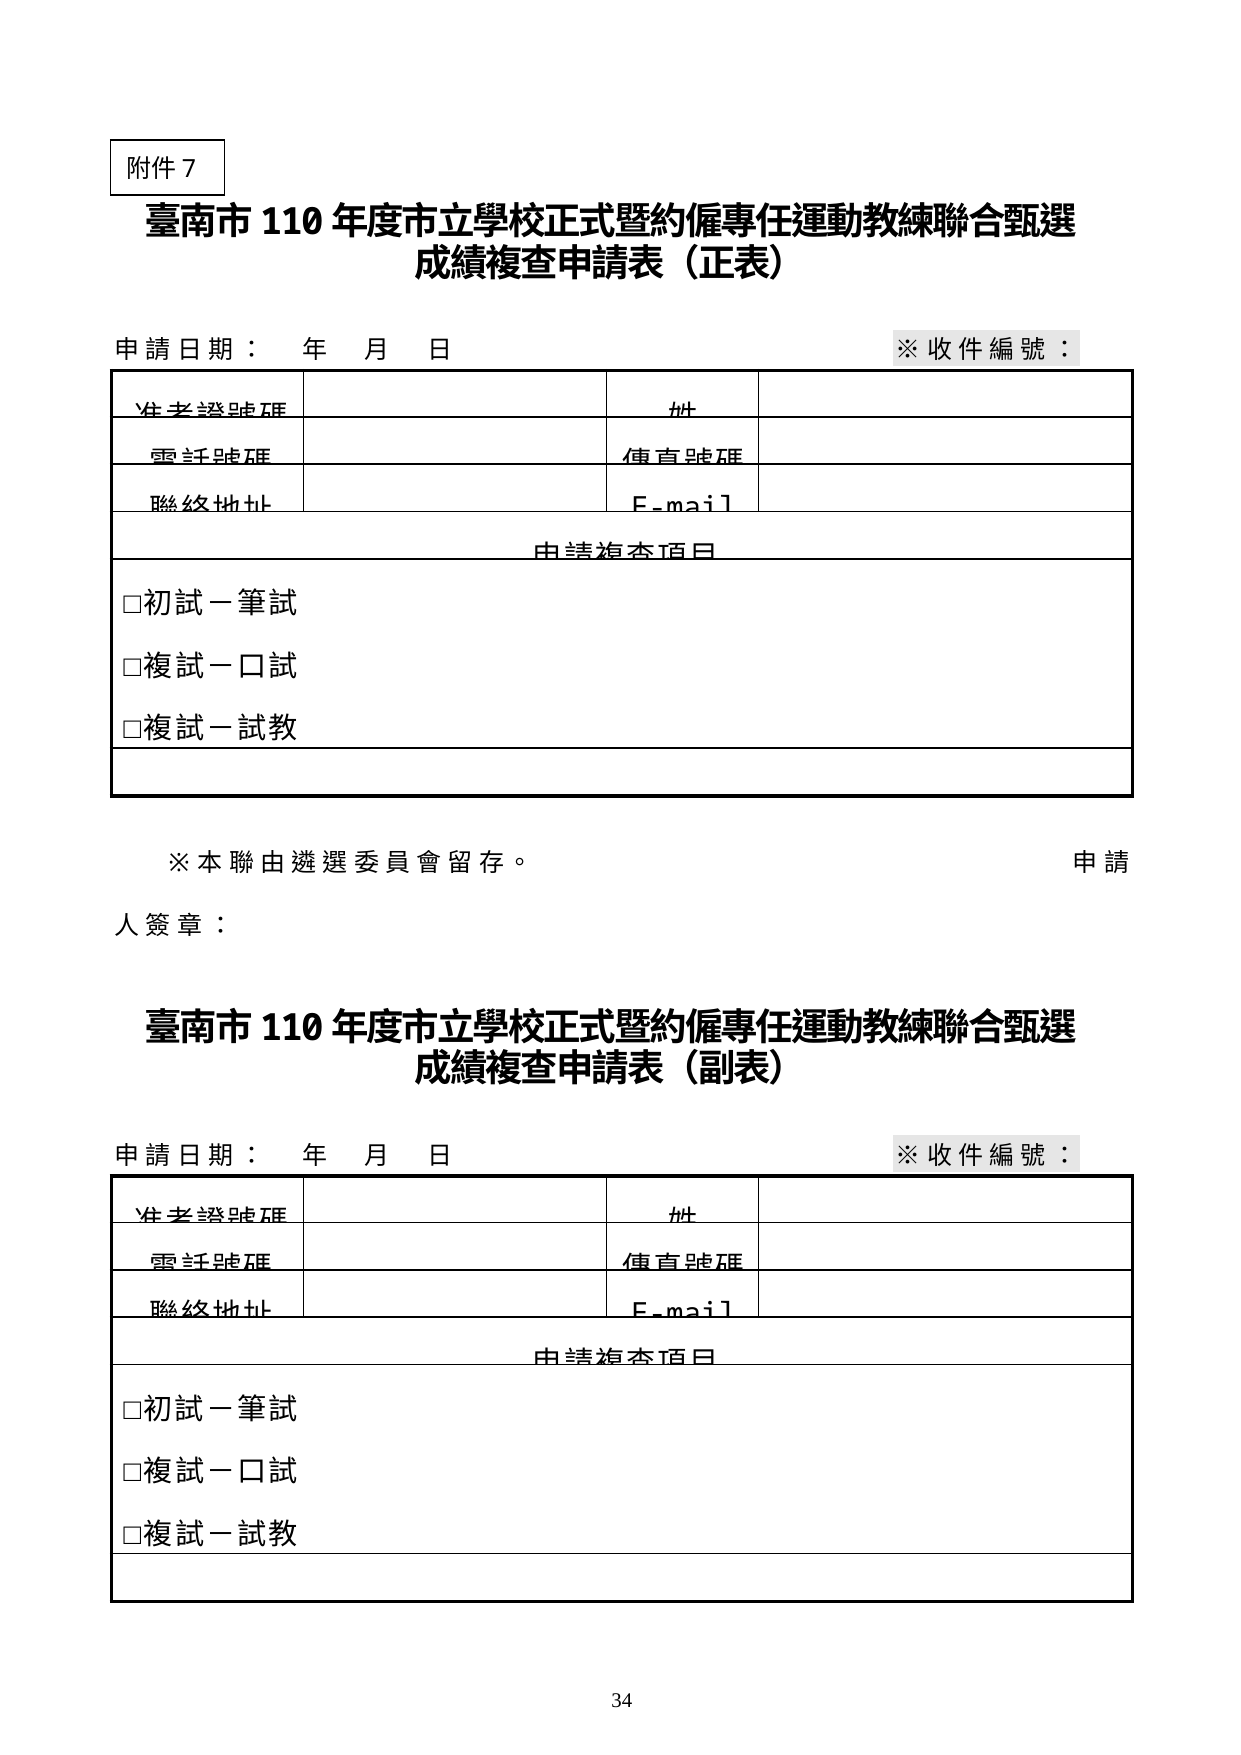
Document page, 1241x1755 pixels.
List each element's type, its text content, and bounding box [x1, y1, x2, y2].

text [111, 141, 224, 194]
table_cell E-mail [607, 465, 758, 511]
text 申請日期： 年 月 日 ※收件編號： [108, 306, 1132, 369]
table_cell 聯絡地址 [113, 465, 303, 511]
table_cell 電話號碼 [113, 1223, 303, 1269]
table_header 姓 名 [607, 372, 758, 416]
table_cell 傳真號碼 [629, 451, 639, 463]
table_cell [759, 465, 1131, 511]
table_cell 電話號碼 [113, 418, 303, 463]
table_cell [304, 465, 606, 511]
table_cell [759, 418, 1131, 463]
table_cell 申請複查 項，每項複查費新臺幣100元整，計新臺幣 元整。 [113, 749, 1131, 794]
text 成績複查申請表（副表） [111, 1048, 1111, 1090]
table_cell [304, 1223, 606, 1269]
table_cell □初試－筆試 □複試－口試 □複試－試教 [113, 1365, 1131, 1552]
table_cell □初試－筆試 □複試－口試 □複試－試教 [113, 560, 1131, 747]
table_header [304, 372, 606, 416]
table_cell 申請複查項目 [113, 1318, 1131, 1363]
table_cell 傳真號碼 [607, 1223, 758, 1269]
table_cell E-mail [607, 1271, 758, 1316]
text 臺南市110年度市立學校正式暨約僱專任運動教練聯合甄選 [111, 201, 1111, 243]
table_cell 申請複查項目 [113, 512, 1131, 558]
table_cell [759, 1223, 1131, 1269]
text 成績複查申請表（正表） [111, 243, 1111, 284]
table_cell [304, 1271, 606, 1316]
table_cell 申請複查 項，每項複查費新臺幣100元整，計新臺幣 元整。 [113, 1554, 1131, 1600]
table_header [304, 1178, 606, 1222]
table_header 准考證號碼 [113, 1178, 303, 1222]
table_header [759, 1178, 1131, 1222]
table_header [759, 372, 1131, 416]
table_cell [304, 418, 606, 463]
table_header 姓 名 [607, 1178, 758, 1222]
text 附件7 [126, 148, 209, 184]
text ※本聯由遴選委員會留存。 申請人簽章： [111, 819, 1132, 944]
table_header 准考證號碼 [113, 372, 303, 416]
table_cell 聯絡地址 [113, 1271, 303, 1316]
table_cell [759, 1271, 1131, 1316]
text 申請日期： 年 月 日 ※收件編號： [108, 1112, 1132, 1174]
table_cell 傳真號碼 [607, 418, 758, 463]
text 臺南市110年度市立學校正式暨約僱專任運動教練聯合甄選 [111, 1007, 1111, 1048]
